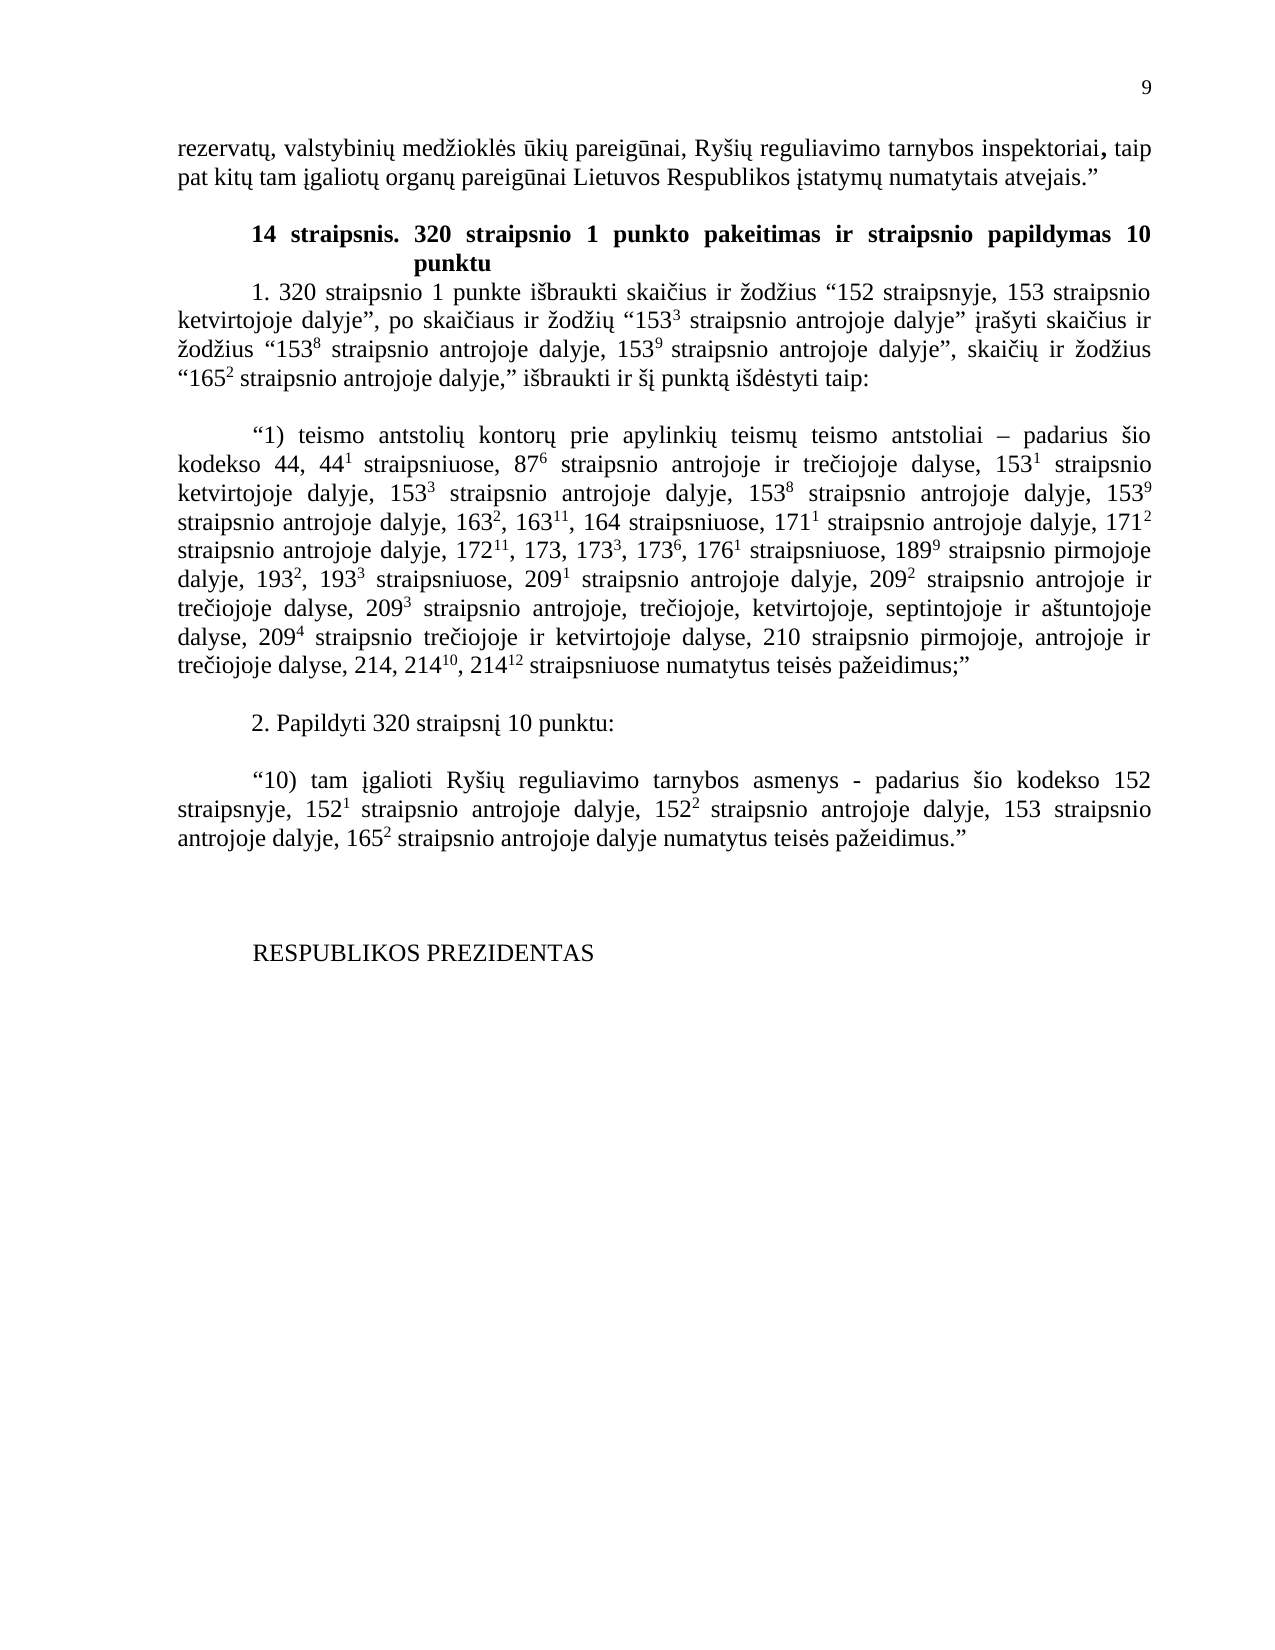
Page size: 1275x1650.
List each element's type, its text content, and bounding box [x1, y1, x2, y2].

text “1) teismo antstolių kontorų prie apylinkių teismų teismo antstoliai – padarius šio kodekso 44, 441 straipsniuose, 876 straipsnio antrojoje ir trečiojoje dalyse, 1531 straipsnio ketvirtojoje dalyje, 1533 straipsnio antrojoje dalyje, 1538 straipsnio antrojoje dalyje, 1539 straipsnio antrojoje dalyje, 1632, 16311, 164 straipsniuose, 1711 straipsnio antrojoje dalyje, 1712 straipsnio antrojoje dalyje, 17211, 173, 1733, 1736, 1761 straipsniuose, 1899 straipsnio pirmojoje dalyje, 1932, 1933 straipsniuose, 2091 straipsnio antrojoje dalyje, 2092 straipsnio antrojoje ir trečiojoje dalyse, 2093 straipsnio antrojoje, trečiojoje, ketvirtojoje, septintojoje ir aštuntojoje dalyse, 2094 straipsnio trečiojoje ir ketvirtojoje dalyse, 210 straipsnio pirmojoje, antrojoje ir trečiojoje dalyse, 214, 21410, 21412 straipsniuose numatytus teisės pažeidimus;” [177, 420, 1152, 679]
text 2. Papildyti 320 straipsnį 10 punktu: [177, 708, 1152, 737]
text 1. 320 straipsnio 1 punkte išbraukti skaičius ir žodžius “152 straipsnyje, 153 straipsnio ketvirtojoje dalyje”, po skaičiaus ir žodžių “1533 straipsnio antrojoje dalyje” įrašyti skaičius ir žodžius “1538 straipsnio antrojoje dalyje, 1539 straipsnio antrojoje dalyje”, skaičių ir žodžius “1652 straipsnio antrojoje dalyje,” išbraukti ir šį punktą išdėstyti taip: [177, 277, 1152, 392]
text rezervatų, valstybinių medžioklės ūkių pareigūnai, Ryšių reguliavimo tarnybos inspektoriai, taip pat kitų tam įgaliotų organų pareigūnai Lietuvos Respublikos įstatymų numatytais atvejais.” [177, 133, 1152, 190]
text “10) tam įgalioti Ryšių reguliavimo tarnybos asmenys - padarius šio kodekso 152 straipsnyje, 1521 straipsnio antrojoje dalyje, 1522 straipsnio antrojoje dalyje, 153 straipsnio antrojoje dalyje, 1652 straipsnio antrojoje dalyje numatytus teisės pažeidimus.” [177, 765, 1152, 852]
text RESPUBLIKOS PREZIDENTAS [177, 938, 1152, 967]
text 14 straipsnis. 320 straipsnio 1 punkto pakeitimas ir straipsnio papildymas 10 punktu [251, 219, 1152, 277]
